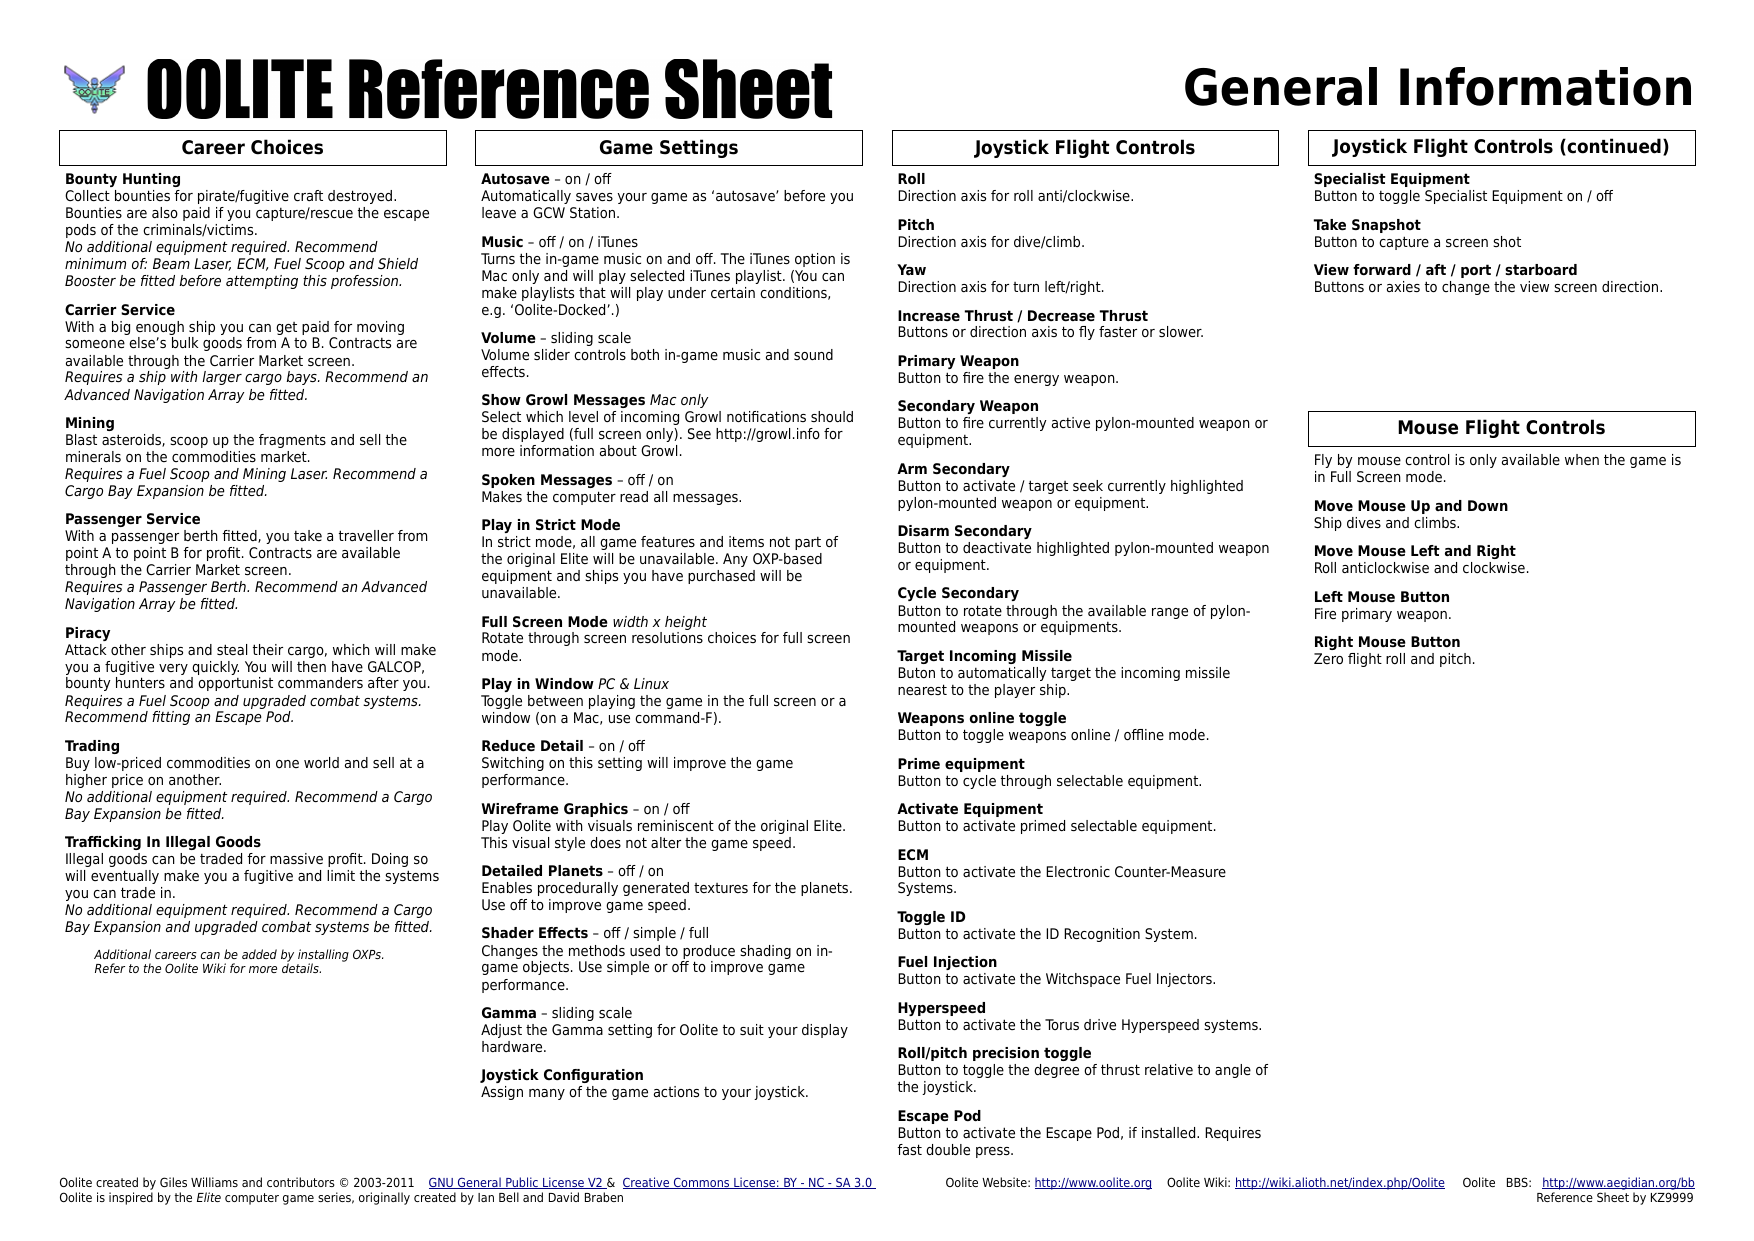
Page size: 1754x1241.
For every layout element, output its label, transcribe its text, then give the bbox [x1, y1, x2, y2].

table_cell Activate Equipment Button to activate primed selectable equipment. [892, 795, 1278, 841]
table_cell Mouse Flight Controls [1309, 412, 1695, 446]
table_cell Escape Pod Button to activate the Escape Pod, if installed. Requires fast double press. [892, 1102, 1278, 1164]
table_cell Yaw Direction axis for turn left/right. [892, 256, 1278, 302]
table_cell Roll/pitch precision toggle Button to toggle the degree of thrust relative to angle of the joystick. [892, 1039, 1278, 1102]
table_cell Take Snapshot Button to capture a screen shot [1308, 211, 1695, 256]
table_cell Increase Thrust / Decrease Thrust Buttons or direction axis to fly faster or slower. [892, 302, 1278, 347]
table_cell Play in Strict Mode In strict mode, all game features and items not part of the original Elite will be unavailable. Any OXP-based equipment and ships you have purchased will be unavailable. [475, 511, 862, 608]
table_cell Carrier Service With a big enough ship you can get paid for moving someone else’s bulk goods from A to B. Contracts are available through the Carrier Market screen. Requires a ship with larger cargo bays. Recommend an Advanced Navigation Array be fitted. [59, 296, 446, 409]
picture [61, 56, 128, 122]
table_cell Joystick Configuration Assign many of the game actions to your joystick. [475, 1061, 862, 1107]
table_header Joystick Flight Controls [893, 131, 1278, 165]
table_cell Pitch Direction axis for dive/climb. [892, 211, 1278, 256]
table_cell Wireframe Graphics – on / off Play Oolite with visuals reminiscent of the original Elite. This visual style does not alter the game speed. [475, 795, 862, 857]
picture [147, 59, 833, 119]
table_cell Specialist Equipment Button to toggle Specialist Equipment on / off [1308, 166, 1695, 211]
table_cell Hyperspeed Button to activate the Torus drive Hyperspeed systems. [892, 994, 1278, 1039]
table_cell [1308, 360, 1695, 411]
table_cell View forward / aft / port / starboard Buttons or axies to change the view screen direction. [1308, 256, 1695, 308]
table_cell Volume – sliding scale Volume slider controls both in-game music and sound effects. [475, 324, 862, 387]
table_cell Secondary Weapon Button to fire currently active pylon-mounted weapon or equipment. [892, 393, 1278, 455]
table_cell Move Mouse Left and Right Roll anticlockwise and clockwise. [1308, 538, 1695, 583]
table_header Joystick Flight Controls (continued) [1309, 131, 1695, 165]
table_cell Trafficking In Illegal Goods Illegal goods can be traded for massive profit. Doing so will eventually make you a fugitive and limit the systems you can trade in. No additional equipment required. Recommend a Cargo Bay Expansion and upgraded combat systems be fitted. [59, 829, 446, 942]
table_cell Autosave – on / off Automatically saves your game as ‘autosave’ before you leave a GCW Station. [475, 166, 862, 228]
table_cell Toggle ID Button to activate the ID Recognition System. [892, 903, 1278, 948]
table_cell Music – off / on / iTunes Turns the in-game music on and off. The iTunes option is Mac only and will play selected iTunes playlist. (You can make playlists that will play under certain conditions, e.g. ‘Oolite-Docked’.) [475, 228, 862, 324]
table_cell Cycle Secondary Button to rotate through the available range of pylon-mounted weapons or equipments. [892, 580, 1278, 642]
table_cell Piracy Attack other ships and steal their cargo, which will make you a fugitive very quickly. You will then have GALCOP, bounty hunters and opportunist commanders after you. Requires a Fuel Scoop and upgraded combat systems. Recommend fitting an Escape Pod. [59, 619, 446, 732]
table_cell Spoken Messages – off / on Makes the computer read all messages. [475, 466, 862, 511]
table_cell Target Incoming Missile Buton to automatically target the incoming missile nearest to the player ship. [892, 642, 1278, 704]
table_cell [1308, 308, 1695, 359]
table_cell Primary Weapon Button to fire the energy weapon. [892, 347, 1278, 392]
table_cell Fly by mouse control is only available when the game is in Full Screen mode. [1308, 447, 1695, 492]
table_cell Weapons online toggle Button to toggle weapons online / offline mode. [892, 705, 1278, 750]
table_cell Move Mouse Up and Down Ship dives and climbs. [1308, 492, 1695, 537]
table_cell Left Mouse Button Fire primary weapon. [1308, 583, 1695, 628]
table_header Career Choices [60, 131, 446, 165]
table_header Game Settings [476, 131, 862, 165]
table_cell Roll Direction axis for roll anti/clockwise. [892, 166, 1278, 211]
table_cell Trading Buy low-priced commodities on one world and sell at a higher price on another. No additional equipment required. Recommend a Cargo Bay Expansion be fitted. [59, 732, 446, 828]
table_cell Arm Secondary Button to activate / target seek currently highlighted pylon-mounted weapon or equipment. [892, 455, 1278, 517]
table_cell Prime equipment Button to cycle through selectable equipment. [892, 750, 1278, 795]
table_cell Disarm Secondary Button to deactivate highlighted pylon-mounted weapon or equipment. [892, 517, 1278, 580]
table_cell Gamma – sliding scale Adjust the Gamma setting for Oolite to suit your display hardware. [475, 999, 862, 1061]
table_cell Bounty Hunting Collect bounties for pirate/fugitive craft destroyed. Bounties are also paid if you capture/rescue the escape pods of the criminals/victims. No additional equipment required. Recommend minimum of: Beam Laser, ECM, Fuel Scoop and Shield Booster be fitted before attempting this profession. [59, 166, 446, 296]
table_cell Play in Window PC & Linux Toggle between playing the game in the full screen or a window (on a Mac, use command-F). [475, 670, 862, 732]
table_cell Additional careers can be added by installing OXPs. Refer to the Oolite Wiki for more details. [59, 942, 446, 982]
table_cell Passenger Service With a passenger berth fitted, you take a traveller from point A to point B for profit. Contracts are available through the Carrier Market screen. Requires a Passenger Berth. Recommend an Advanced Navigation Array be fitted. [59, 505, 446, 619]
table_cell Reduce Detail – on / off Switching on this setting will improve the game performance. [475, 733, 862, 795]
table_cell Show Growl Messages Mac only Select which level of incoming Growl notifications should be displayed (full screen only). See http://growl.info for more information about Growl. [475, 387, 862, 466]
table_cell Shader Effects – off / simple / full Changes the methods used to produce shading on in-game objects. Use simple or off to improve game performance. [475, 920, 862, 999]
table_cell ECM Button to activate the Electronic Counter-Measure Systems. [892, 841, 1278, 903]
table_cell Detailed Planets – off / on Enables procedurally generated textures for the planets. Use off to improve game speed. [475, 857, 862, 920]
table_cell Right Mouse Button Zero flight roll and pitch. [1308, 628, 1695, 674]
table_cell Fuel Injection Button to activate the Witchspace Fuel Injectors. [892, 949, 1278, 994]
table_cell Mining Blast asteroids, scoop up the fragments and sell the minerals on the commodities market. Requires a Fuel Scoop and Mining Laser. Recommend a Cargo Bay Expansion be fitted. [59, 409, 446, 505]
table_cell Full Screen Mode width x height Rotate through screen resolutions choices for full screen mode. [475, 608, 862, 670]
